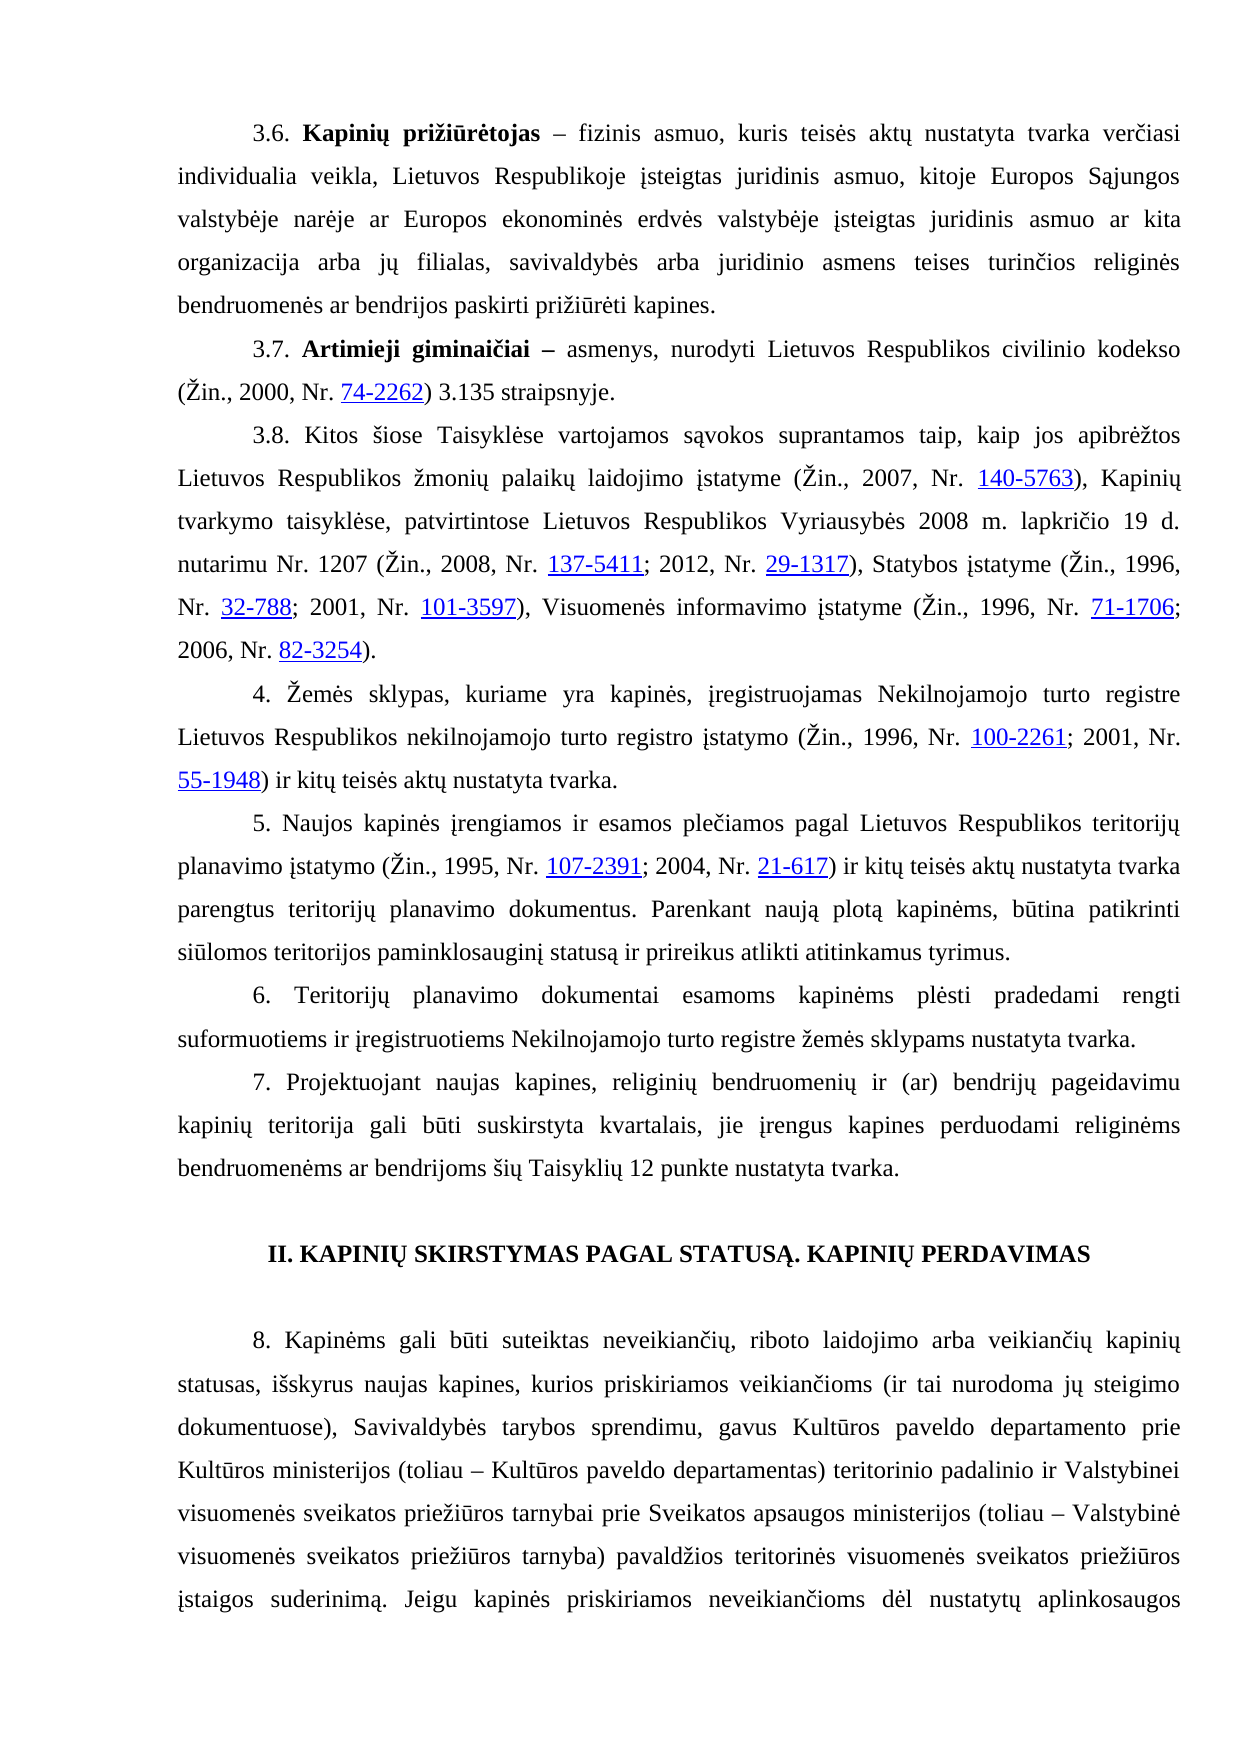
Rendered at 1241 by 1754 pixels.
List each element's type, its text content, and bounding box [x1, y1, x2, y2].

text 3.6. Kapinių prižiūrėtojas – fizinis asmuo, kuris teisės aktų nustatyta tvarka verčiasi individualia veikla, Lietuvos Respublikoje įsteigtas juridinis asmuo, kitoje Europos Sąjungos valstybėje narėje ar Europos ekonominės erdvės valstybėje įsteigtas juridinis asmuo ar kita organizacija arba jų filialas, savivaldybės arba juridinio asmens teises turinčios religinės bendruomenės ar bendrijos paskirti prižiūrėti kapines. [177, 118, 1181, 319]
text 3.7. Artimieji giminaičiai – asmenys, nurodyti Lietuvos Respublikos civilinio kodekso (Žin., 2000, Nr. 74-2262) 3.135 straipsnyje. [177, 334, 1181, 406]
text 6. Teritorijų planavimo dokumentai esamoms kapinėms plėsti pradedami rengti suformuotiems ir įregistruotiems Nekilnojamojo turto registre žemės sklypams nustatyta tvarka. [177, 981, 1181, 1052]
text 4. Žemės sklypas, kuriame yra kapinės, įregistruojamas Nekilnojamojo turto registre Lietuvos Respublikos nekilnojamojo turto registro įstatymo (Žin., 1996, Nr. 100-2261; 2001, Nr. 55-1948) ir kitų teisės aktų nustatyta tvarka. [177, 679, 1181, 794]
text 3.8. Kitos šiose Taisyklėse vartojamos sąvokos suprantamos taip, kaip jos apibrėžtos Lietuvos Respublikos žmonių palaikų laidojimo įstatyme (Žin., 2007, Nr. 140-5763), Kapinių tvarkymo taisyklėse, patvirtintose Lietuvos Respublikos Vyriausybės 2008 m. lapkričio 19 d. nutarimu Nr. 1207 (Žin., 2008, Nr. 137-5411; 2012, Nr. 29-1317), Statybos įstatyme (Žin., 1996, Nr. 32-788; 2001, Nr. 101-3597), Visuomenės informavimo įstatyme (Žin., 1996, Nr. 71-1706; 2006, Nr. 82-3254). [177, 420, 1181, 664]
text 5. Naujos kapinės įrengiamos ir esamos plečiamos pagal Lietuvos Respublikos teritorijų planavimo įstatymo (Žin., 1995, Nr. 107-2391; 2004, Nr. 21-617) ir kitų teisės aktų nustatyta tvarka parengtus teritorijų planavimo dokumentus. Parenkant naują plotą kapinėms, būtina patikrinti siūlomos teritorijos paminklosauginį statusą ir prireikus atlikti atitinkamus tyrimus. [177, 808, 1181, 966]
text 7. Projektuojant naujas kapines, religinių bendruomenių ir (ar) bendrijų pageidavimu kapinių teritorija gali būti suskirstyta kvartalais, jie įrengus kapines perduodami religinėms bendruomenėms ar bendrijoms šių Taisyklių 12 punkte nustatyta tvarka. [177, 1067, 1181, 1182]
text 8. Kapinėms gali būti suteiktas neveikiančių, riboto laidojimo arba veikiančių kapinių statusas, išskyrus naujas kapines, kurios priskiriamos veikiančioms (ir tai nurodoma jų steigimo dokumentuose), Savivaldybės tarybos sprendimu, gavus Kultūros paveldo departamento prie Kultūros ministerijos (toliau – Kultūros paveldo departamentas) teritorinio padalinio ir Valstybinei visuomenės sveikatos priežiūros tarnybai prie Sveikatos apsaugos ministerijos (toliau – Valstybinė visuomenės sveikatos priežiūros tarnyba) pavaldžios teritorinės visuomenės sveikatos priežiūros įstaigos suderinimą. Jeigu kapinės priskiriamos neveikiančioms dėl nustatytų aplinkosaugos [177, 1326, 1181, 1613]
text II. KAPINIŲ SKIRSTYMAS PAGAL STATUSĄ. KAPINIŲ PERDAVIMAS [177, 1239, 1181, 1268]
